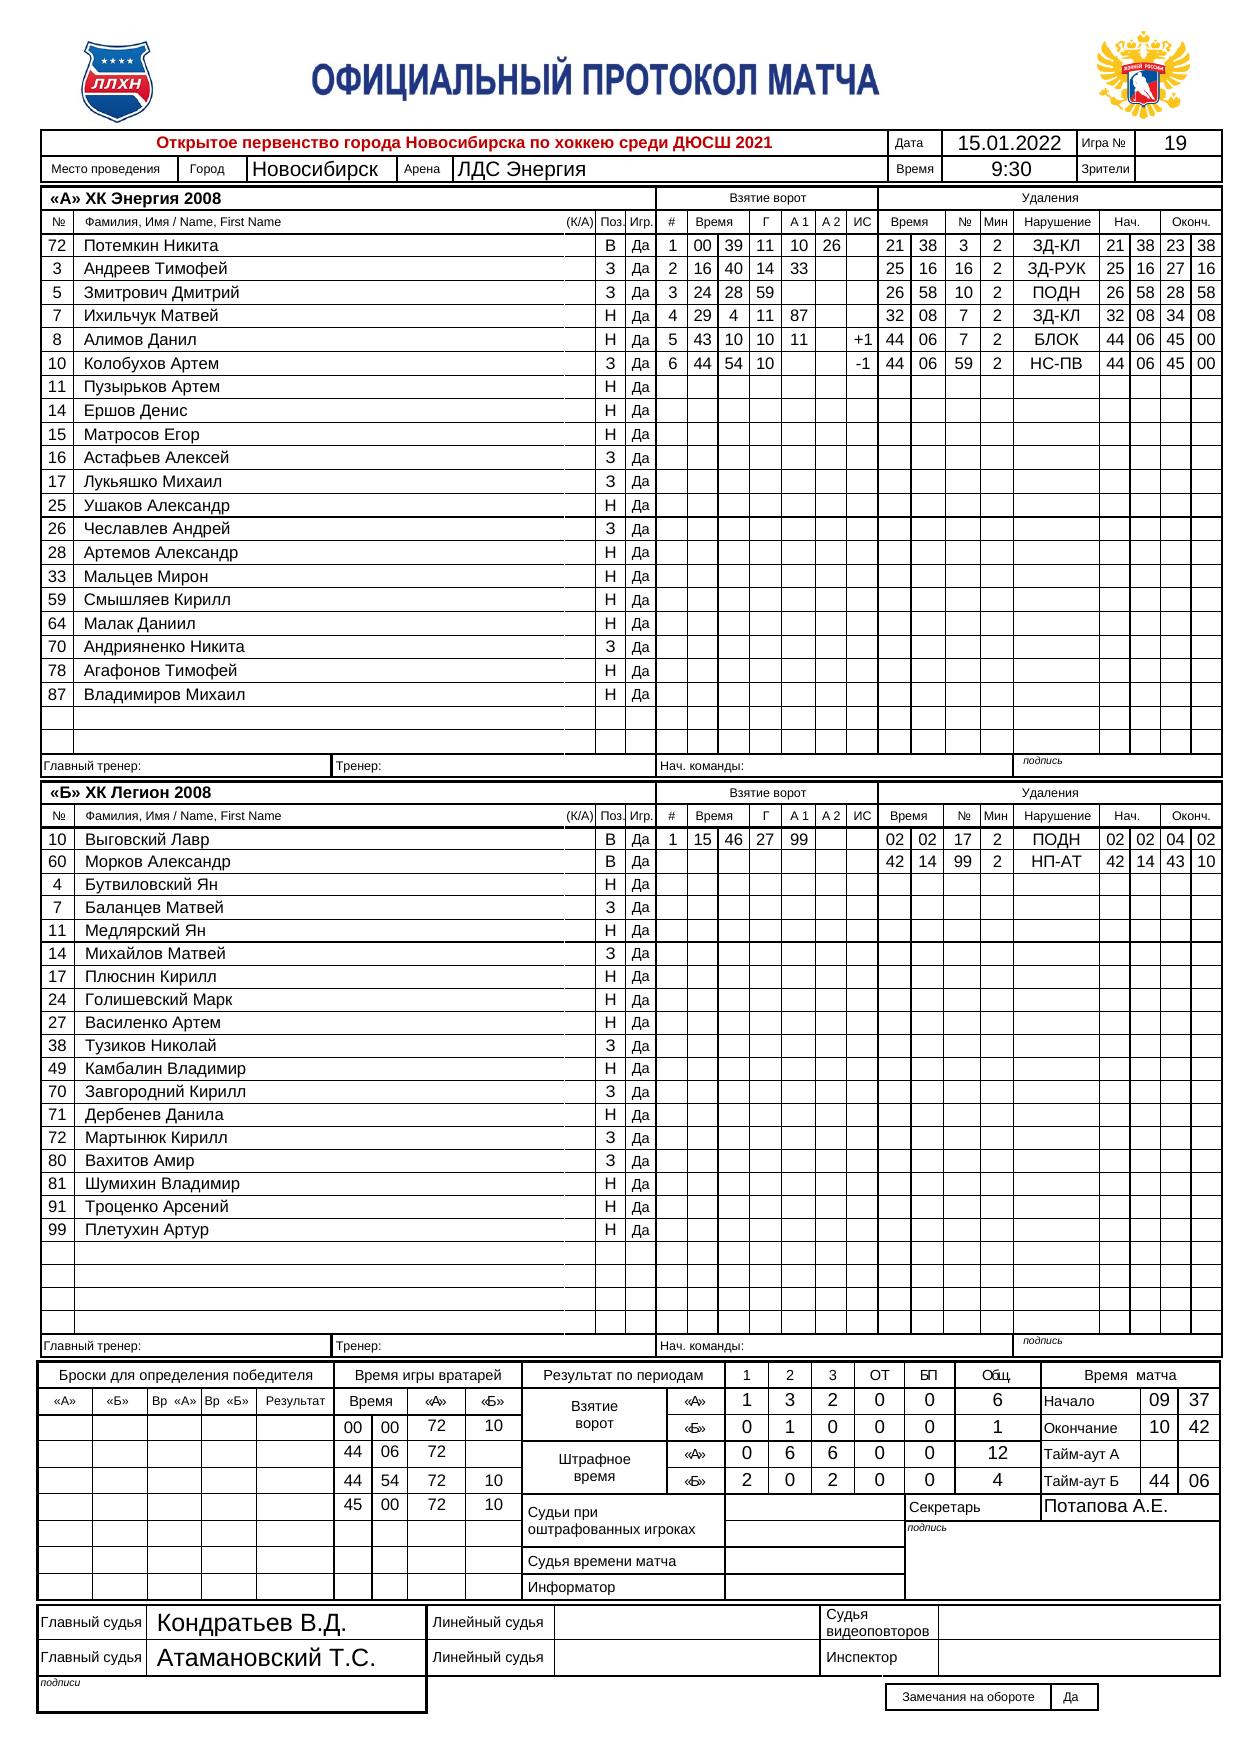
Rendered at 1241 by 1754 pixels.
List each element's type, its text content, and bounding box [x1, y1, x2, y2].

table_cell [1100, 874, 1129, 895]
table_cell А 1 [782, 211, 815, 233]
table_cell [1161, 1150, 1190, 1172]
table_cell 0 [905, 1415, 954, 1440]
table_cell [847, 1288, 877, 1310]
table_cell 1 [726, 1389, 768, 1413]
table_cell [719, 1242, 749, 1264]
table_cell [1014, 707, 1099, 729]
table_cell Да [626, 943, 655, 964]
table_cell [912, 636, 945, 658]
table_cell [879, 376, 910, 398]
table_cell [1014, 874, 1099, 895]
table_cell 10 [750, 352, 781, 374]
table_cell 14 [42, 943, 74, 964]
table_cell 0 [769, 1468, 811, 1493]
table_cell «А» [39, 1389, 92, 1413]
table_cell 14 [42, 399, 73, 422]
table_cell [847, 565, 877, 587]
table_cell 1 [657, 235, 687, 256]
table_cell [93, 1441, 147, 1467]
table_cell [565, 896, 595, 918]
table_cell Результат [257, 1389, 333, 1413]
table_cell Да [626, 281, 655, 303]
table_cell [596, 1311, 625, 1333]
table_cell [1161, 565, 1190, 587]
table_cell [782, 636, 815, 658]
table_cell [981, 1012, 1013, 1033]
table_cell [688, 541, 717, 564]
table_cell Н [596, 659, 625, 682]
table_cell [1161, 1196, 1190, 1218]
table_cell [148, 1468, 201, 1493]
table_cell [750, 896, 781, 918]
table_cell [946, 707, 980, 729]
table_cell [719, 707, 749, 729]
table_cell Главный судья [39, 1640, 146, 1675]
table_cell 00 [373, 1494, 407, 1520]
table_cell 2 [981, 352, 1013, 374]
table_cell [657, 1081, 687, 1103]
table_cell [565, 281, 595, 303]
table_cell [981, 1035, 1013, 1057]
table_cell [1192, 588, 1221, 611]
table_cell З [596, 1081, 625, 1103]
table_header «Б» ХК Легион 2008 [42, 783, 655, 803]
table_cell [944, 1265, 980, 1287]
table_cell Судья времени матча [523, 1548, 724, 1573]
table_cell [688, 1288, 717, 1310]
table_cell [1192, 399, 1221, 422]
table_cell 3 [42, 257, 73, 280]
table_cell [42, 1311, 74, 1333]
table_cell [688, 920, 717, 941]
table_cell Колобухов Артем [74, 352, 564, 374]
table_cell [1014, 966, 1099, 987]
table_cell 38 [42, 1035, 74, 1057]
table_cell [1192, 1173, 1221, 1195]
table_cell [42, 707, 73, 729]
table_cell [816, 1104, 846, 1126]
table_cell З [596, 446, 625, 469]
table_cell [74, 707, 564, 729]
table_cell [879, 989, 910, 1011]
table_cell [719, 730, 749, 753]
table_cell 45 [1161, 352, 1190, 374]
table_cell [1014, 943, 1099, 964]
table_cell [879, 494, 910, 516]
table_cell [1014, 1242, 1099, 1264]
table_cell [981, 1311, 1013, 1333]
table_cell [1100, 1311, 1129, 1333]
table_cell 54 [719, 352, 749, 374]
table_cell [782, 423, 815, 445]
table_cell Тайм-аут Б [1042, 1468, 1140, 1493]
table_cell 46 [719, 829, 749, 849]
table_cell Да [626, 683, 655, 706]
table_cell [939, 1640, 1219, 1675]
table_cell [1131, 683, 1160, 706]
table_cell А 2 [816, 805, 846, 826]
table_cell [1131, 1196, 1160, 1218]
table_cell Взятие ворот [523, 1389, 666, 1440]
table_cell [719, 1288, 749, 1310]
table_cell [688, 1012, 717, 1033]
table_cell З [596, 518, 625, 540]
table_cell [39, 1574, 92, 1599]
table_cell [1161, 1219, 1190, 1241]
table_cell [912, 1173, 943, 1195]
table_cell Плетухин Артур [75, 1219, 564, 1241]
table_cell [657, 1173, 687, 1195]
table_cell [782, 1035, 815, 1057]
table_cell Да [626, 1058, 655, 1079]
table_cell [1161, 636, 1190, 658]
table_cell [879, 1173, 910, 1195]
table_cell [719, 446, 749, 469]
table_cell Голишевский Марк [75, 989, 564, 1011]
table_cell 28 [1161, 281, 1190, 303]
table_cell [944, 966, 980, 987]
table_cell [726, 1521, 904, 1546]
table_cell [719, 1012, 749, 1033]
table_header Время игры вратарей [335, 1363, 521, 1387]
table_cell [657, 1127, 687, 1149]
table_cell Тузиков Николай [75, 1035, 564, 1057]
table_cell [257, 1416, 333, 1440]
table_cell [1014, 1081, 1099, 1103]
table_cell № [42, 805, 74, 826]
table_cell [565, 399, 595, 422]
table_cell 44 [335, 1441, 371, 1467]
table_cell 2 [981, 257, 1013, 280]
table_cell [1192, 1288, 1221, 1310]
table_cell [1100, 1173, 1129, 1195]
table_cell [688, 1265, 717, 1287]
table_cell [847, 1127, 877, 1149]
table_cell 0 [855, 1415, 904, 1440]
table_cell [688, 1150, 717, 1172]
table_cell Н [596, 328, 625, 351]
table_header Результат по периодам [523, 1363, 724, 1387]
table_cell [944, 1127, 980, 1149]
table_cell [565, 328, 595, 351]
table_cell [879, 1288, 910, 1310]
table_cell [1100, 1081, 1129, 1103]
table_cell [408, 1521, 465, 1546]
table_cell [1014, 920, 1099, 941]
table_cell Начало [1042, 1389, 1140, 1413]
table_cell Н [596, 989, 625, 1011]
table_cell [1100, 989, 1129, 1011]
table_cell [148, 1547, 201, 1573]
table_cell [782, 541, 815, 564]
table_cell [912, 612, 945, 634]
table_cell [1100, 1265, 1129, 1287]
table_cell 72 [42, 235, 73, 256]
table_cell 15 [42, 423, 73, 445]
table_cell З [596, 896, 625, 918]
table_cell В [596, 850, 625, 872]
table_cell [944, 1196, 980, 1218]
table_cell [946, 470, 980, 493]
table_cell 71 [42, 1104, 74, 1126]
table_cell [626, 1288, 655, 1310]
table_cell Да [626, 850, 655, 872]
table_cell [816, 1035, 846, 1057]
table_cell [1161, 874, 1190, 895]
table_header Игра № [1078, 131, 1134, 155]
table_cell [847, 1196, 877, 1218]
table_cell [847, 423, 877, 445]
table_cell [946, 636, 980, 658]
table_cell 15 [688, 829, 717, 849]
table_cell [75, 1265, 564, 1287]
table_cell [816, 281, 846, 303]
table_cell [719, 1127, 749, 1149]
table_cell [847, 470, 877, 493]
table_cell [688, 446, 717, 469]
table_cell [719, 966, 749, 987]
table_cell [981, 376, 1013, 398]
table_cell [1161, 423, 1190, 445]
table_cell [782, 730, 815, 753]
table_cell [1136, 157, 1221, 181]
table_cell [257, 1494, 333, 1520]
table_cell Шумихин Владимир [75, 1173, 564, 1195]
table_cell 43 [688, 328, 717, 351]
table_cell [1161, 1311, 1190, 1333]
table_cell [657, 446, 687, 469]
table_cell [1131, 1058, 1160, 1079]
table_cell [816, 1265, 846, 1287]
table_cell [946, 541, 980, 564]
table_cell 0 [855, 1442, 904, 1467]
table_cell Алимов Данил [74, 328, 564, 351]
table_cell [565, 612, 595, 634]
table_cell Да [626, 1127, 655, 1149]
table_cell [565, 1173, 595, 1195]
table_cell 25 [879, 257, 910, 280]
table_cell [944, 920, 980, 941]
table_cell [912, 683, 945, 706]
table_cell З [596, 352, 625, 374]
table_cell 2 [981, 281, 1013, 303]
table_cell [657, 989, 687, 1011]
table_cell [1131, 399, 1160, 422]
table_cell [1100, 707, 1129, 729]
table_cell Андреев Тимофей [74, 257, 564, 280]
table_header Открытое первенство города Новосибирска по хоккею среди ДЮСШ 2021 [42, 131, 887, 155]
table_header Взятие ворот [657, 783, 877, 803]
table_cell [1099, 1682, 1220, 1711]
table_cell 32 [879, 305, 910, 327]
table_cell Ихильчук Матвей [74, 305, 564, 327]
table_cell [912, 565, 945, 587]
table_cell [879, 1058, 910, 1079]
table_cell 0 [812, 1415, 854, 1440]
table_cell [816, 257, 846, 280]
table_cell [688, 376, 717, 398]
table_cell [1014, 1150, 1099, 1172]
table_header 1 [726, 1363, 768, 1387]
table_cell [257, 1574, 333, 1599]
table_cell [1161, 896, 1190, 918]
table_cell [719, 1150, 749, 1172]
table_cell [1161, 612, 1190, 634]
table_cell Да [626, 612, 655, 634]
table_cell [657, 683, 687, 706]
table_cell Да [626, 376, 655, 398]
table_cell [596, 1288, 625, 1310]
table_cell [750, 874, 781, 895]
table_cell [688, 874, 717, 895]
table_cell [750, 612, 781, 634]
table_cell Линейный судья [428, 1606, 554, 1639]
table_cell [981, 565, 1013, 587]
table_cell [93, 1468, 147, 1493]
table_cell [719, 470, 749, 493]
table_cell [816, 874, 846, 895]
table_cell 29 [688, 305, 717, 327]
table_cell [981, 399, 1013, 422]
table_cell Да [626, 1035, 655, 1057]
table_cell [688, 1104, 717, 1126]
table_cell [750, 1311, 781, 1333]
table_cell [688, 707, 717, 729]
table_cell [202, 1441, 256, 1467]
table_cell [1192, 943, 1221, 964]
table_cell 14 [1131, 850, 1160, 872]
table_cell 70 [42, 1081, 74, 1103]
table_cell [202, 1468, 256, 1493]
table_cell [1100, 1012, 1129, 1033]
table_cell [565, 989, 595, 1011]
table_cell [565, 1219, 595, 1241]
table_cell [750, 399, 781, 422]
table_cell Нарушение [1014, 805, 1099, 826]
table_cell [657, 518, 687, 540]
table_cell НС-ПВ [1014, 352, 1099, 374]
table_cell З [596, 281, 625, 303]
table_cell [1100, 966, 1129, 987]
table_cell [879, 943, 910, 964]
table_cell [879, 683, 910, 706]
table_cell [688, 612, 717, 634]
table_cell 24 [688, 281, 717, 303]
table_cell 0 [726, 1415, 768, 1440]
table_cell Время [688, 805, 749, 826]
table_cell [1192, 920, 1221, 941]
table_cell [879, 1265, 910, 1287]
table_cell [782, 1173, 815, 1195]
table_cell [750, 636, 781, 658]
table_cell [1131, 943, 1160, 964]
table_cell [816, 707, 846, 729]
table_cell [912, 1311, 943, 1333]
table_cell Вахитов Амир [75, 1150, 564, 1172]
table_cell 00 [335, 1416, 371, 1440]
table_cell [750, 1219, 781, 1241]
table_cell [946, 399, 980, 422]
table_cell [657, 920, 687, 941]
table_cell [1161, 446, 1190, 469]
table_cell [750, 966, 781, 987]
table_cell [719, 494, 749, 516]
table_cell Да [626, 446, 655, 469]
table_cell [688, 423, 717, 445]
table_cell [750, 1173, 781, 1195]
table_cell [565, 966, 595, 987]
table_cell [565, 305, 595, 327]
table_cell 21 [879, 235, 910, 256]
table_cell [719, 943, 749, 964]
table_cell [719, 423, 749, 445]
table_cell Зрители [1078, 157, 1134, 181]
table_cell [1161, 399, 1190, 422]
table_header Замечания на обороте [887, 1685, 1050, 1709]
table_cell «А» [668, 1389, 724, 1413]
table_cell Арена [398, 157, 452, 181]
table_cell [879, 399, 910, 422]
table_cell [688, 588, 717, 611]
table_cell Мартынюк Кирилл [75, 1127, 564, 1149]
table_cell [1192, 446, 1221, 469]
table_cell 38 [1192, 235, 1221, 256]
table_cell [626, 707, 655, 729]
table_cell [688, 399, 717, 422]
table_cell [847, 1081, 877, 1103]
table_cell Да [626, 896, 655, 918]
table_cell [657, 1242, 687, 1264]
table_cell 02 [1131, 829, 1160, 849]
table_cell [782, 281, 815, 303]
table_cell 1 [769, 1415, 811, 1440]
table_cell «А» [668, 1442, 724, 1467]
table_cell 02 [1192, 829, 1221, 849]
table_cell 26 [879, 281, 910, 303]
table_cell [688, 1196, 717, 1218]
table_cell [657, 494, 687, 516]
table_cell [847, 707, 877, 729]
table_cell 2 [726, 1468, 768, 1493]
table_cell [879, 1127, 910, 1149]
table_cell [879, 896, 910, 918]
table_cell [981, 896, 1013, 918]
table_cell [782, 494, 815, 516]
table_cell № [42, 211, 73, 233]
table_cell [750, 943, 781, 964]
table_cell 45 [335, 1494, 371, 1520]
table_cell [148, 1416, 201, 1440]
table_cell [816, 850, 846, 872]
table_cell Судьи при оштрафованных игроках [523, 1495, 724, 1546]
table_cell Да [626, 494, 655, 516]
table_cell 6 [657, 352, 687, 374]
table_cell [1192, 518, 1221, 540]
table_cell 42 [1100, 850, 1129, 872]
table_header Да [1052, 1685, 1097, 1709]
table_cell [879, 565, 910, 587]
table_cell [1131, 541, 1160, 564]
table_cell 80 [42, 1150, 74, 1172]
table_cell Н [596, 565, 625, 587]
table_cell Время [879, 805, 943, 826]
table_cell [1100, 1196, 1129, 1218]
table_cell [1192, 636, 1221, 658]
table_cell [847, 730, 877, 753]
table_cell [688, 896, 717, 918]
table_cell [39, 1441, 92, 1467]
table_cell [1014, 446, 1099, 469]
table_cell (К/А) [565, 211, 595, 233]
table_cell [373, 1547, 407, 1573]
table_cell [912, 1127, 943, 1149]
table_cell Василенко Артем [75, 1012, 564, 1033]
table_cell 39 [719, 235, 749, 256]
table_cell [1131, 1311, 1160, 1333]
table_cell [1100, 896, 1129, 918]
table_cell [847, 659, 877, 682]
table_cell Время [335, 1389, 407, 1413]
table_cell [782, 1150, 815, 1172]
table_cell [466, 1441, 521, 1467]
table_cell [847, 1058, 877, 1079]
table_cell [847, 896, 877, 918]
table_cell [946, 446, 980, 469]
table_cell 16 [1131, 257, 1160, 280]
table_cell подпись [1014, 755, 1221, 776]
table_cell Н [596, 588, 625, 611]
table_cell [1014, 1311, 1099, 1333]
table_cell Да [626, 328, 655, 351]
table_cell «Б» [93, 1389, 147, 1413]
table_cell Кондратьев В.Д. [147, 1606, 425, 1639]
table_cell [1141, 1441, 1177, 1467]
table_cell [782, 659, 815, 682]
table_cell [1161, 1058, 1190, 1079]
table_cell [657, 1012, 687, 1033]
table_cell Да [626, 1173, 655, 1195]
table_cell ИС [847, 805, 877, 826]
table_cell 4 [719, 305, 749, 327]
table_cell [565, 541, 595, 564]
table_cell [657, 896, 687, 918]
table_cell [879, 470, 910, 493]
table_header Взятие ворот [657, 188, 877, 209]
table_cell Пузырьков Артем [74, 376, 564, 398]
table_cell Поз. [596, 805, 625, 826]
table_cell [912, 423, 945, 445]
table_cell 78 [42, 659, 73, 682]
table_cell [816, 376, 846, 398]
table_cell [879, 588, 910, 611]
table_cell [657, 707, 687, 729]
table_cell [408, 1574, 465, 1599]
table_cell 27 [1161, 257, 1190, 280]
table_cell [1014, 470, 1099, 493]
table_cell [879, 966, 910, 987]
table_cell [596, 707, 625, 729]
table_cell 59 [946, 352, 980, 374]
table_cell [1161, 966, 1190, 987]
table_cell (К/А) [565, 805, 595, 826]
table_cell [373, 1574, 407, 1599]
table_cell 45 [1161, 328, 1190, 351]
table_cell 81 [42, 1173, 74, 1195]
table_cell 2 [812, 1468, 854, 1493]
table_cell [782, 470, 815, 493]
table_cell [912, 376, 945, 398]
table_cell Да [626, 989, 655, 1011]
table_cell [1131, 1150, 1160, 1172]
table_cell [657, 1219, 687, 1241]
table_cell [847, 281, 877, 303]
table_cell Фамилия, Имя / Name, First Name [74, 211, 565, 233]
table_cell [944, 1288, 980, 1310]
table_cell [1014, 1288, 1099, 1310]
table_header Удаления [879, 783, 1221, 803]
table_cell [816, 399, 846, 422]
table_cell [148, 1441, 201, 1467]
table_cell [596, 730, 625, 753]
table_cell 11 [42, 376, 73, 398]
table_cell [912, 1196, 943, 1218]
table_cell Н [596, 1058, 625, 1079]
table_cell [782, 1081, 815, 1103]
table_cell [750, 518, 781, 540]
table_cell [816, 1242, 846, 1264]
table_cell [816, 966, 846, 987]
table_cell [1192, 966, 1221, 987]
table_cell [847, 257, 877, 280]
table_cell Бутвиловский Ян [75, 874, 564, 895]
table_cell [981, 920, 1013, 941]
table_cell Чеславлев Андрей [74, 518, 564, 540]
table_cell [946, 588, 980, 611]
table_cell ЗД-КЛ [1014, 305, 1099, 327]
table_cell «А» [408, 1389, 465, 1413]
table_cell [93, 1416, 147, 1440]
table_cell [782, 896, 815, 918]
table_cell [816, 518, 846, 540]
table_cell 2 [812, 1389, 854, 1413]
table_cell 02 [912, 829, 943, 849]
table_cell 7 [946, 305, 980, 327]
table_cell Да [626, 1012, 655, 1033]
table_cell [782, 376, 815, 398]
table_cell 44 [1141, 1468, 1177, 1493]
table_cell Да [626, 588, 655, 611]
table_cell [257, 1521, 333, 1546]
table_cell Н [596, 874, 625, 895]
table_cell [1192, 1104, 1221, 1126]
table_cell [847, 376, 877, 398]
table_cell [1131, 896, 1160, 918]
table_cell 32 [1100, 305, 1129, 327]
table_cell [657, 1035, 687, 1057]
table_cell Змитрович Дмитрий [74, 281, 564, 303]
table_cell [1100, 423, 1129, 445]
table_cell [1192, 1012, 1221, 1033]
table_cell [816, 423, 846, 445]
table_cell [944, 896, 980, 918]
table_cell [981, 1150, 1013, 1172]
table_cell Потапова А.Е. [1042, 1495, 1219, 1520]
table_cell [782, 874, 815, 895]
table_cell [944, 1219, 980, 1241]
table_cell «Б » [466, 1389, 521, 1413]
table_cell [719, 659, 749, 682]
table_cell [1014, 399, 1099, 422]
table_cell БЛОК [1014, 328, 1099, 351]
table_cell [565, 850, 595, 872]
table_cell 16 [1192, 257, 1221, 280]
table_cell [688, 850, 717, 872]
table_cell [946, 659, 980, 682]
table_cell Медлярский Ян [75, 920, 564, 941]
table_cell 16 [912, 257, 945, 280]
table_cell Н [596, 966, 625, 987]
table_cell [750, 1081, 781, 1103]
table_cell Да [626, 966, 655, 987]
table_cell [1131, 966, 1160, 987]
table_cell [1192, 1035, 1221, 1057]
table_cell [750, 376, 781, 398]
table_cell [1131, 1127, 1160, 1149]
table_cell [565, 943, 595, 964]
table_cell 17 [42, 470, 73, 493]
table_cell [1014, 423, 1099, 445]
table_cell [657, 376, 687, 398]
table_cell Андрияненко Никита [74, 636, 564, 658]
table_cell [816, 1127, 846, 1149]
table_cell Н [596, 376, 625, 398]
table_cell Г [750, 211, 781, 233]
table_cell [847, 518, 877, 540]
table_cell [202, 1521, 256, 1546]
table_cell [912, 707, 945, 729]
table_cell 25 [1100, 257, 1129, 280]
table_cell [981, 1288, 1013, 1310]
table_cell Оконч. [1161, 805, 1221, 826]
table_cell [657, 966, 687, 987]
table_cell [42, 730, 73, 753]
table_cell [657, 850, 687, 872]
table_cell [74, 730, 564, 753]
table_cell [981, 1219, 1013, 1241]
table_cell [750, 1058, 781, 1079]
table_cell [657, 730, 687, 753]
table_cell [565, 1288, 595, 1310]
table_header Общ. [956, 1363, 1040, 1387]
table_cell [1161, 470, 1190, 493]
table_cell 11 [750, 305, 781, 327]
table_cell [912, 1265, 943, 1287]
table_cell 00 [373, 1416, 407, 1440]
table_cell [202, 1574, 256, 1599]
table_cell З [596, 470, 625, 493]
table_cell [981, 1265, 1013, 1287]
table_cell 3 [769, 1389, 811, 1413]
table_cell [1192, 423, 1221, 445]
table_cell [257, 1468, 333, 1493]
table_cell Время [889, 157, 941, 181]
table_cell [944, 1311, 980, 1333]
table_cell [1131, 1265, 1160, 1287]
table_cell [981, 1196, 1013, 1218]
table_cell 26 [816, 235, 846, 256]
table_cell 16 [688, 257, 717, 280]
table_cell [847, 1150, 877, 1172]
table_cell [981, 1081, 1013, 1103]
table_cell [816, 1196, 846, 1218]
table_cell [782, 1058, 815, 1079]
table_cell [944, 1035, 980, 1057]
table_cell [816, 1012, 846, 1033]
table_cell [1131, 1035, 1160, 1057]
table_cell [847, 1104, 877, 1126]
table_cell [981, 683, 1013, 706]
table_cell [1014, 494, 1099, 516]
table_cell 16 [946, 257, 980, 280]
table_cell 10 [750, 328, 781, 351]
table_cell 10 [466, 1494, 521, 1520]
table_cell [657, 565, 687, 587]
table_cell [750, 541, 781, 564]
table_cell подпись [1014, 1335, 1221, 1356]
table_cell [1014, 1104, 1099, 1126]
table_cell [565, 829, 595, 849]
table_cell [847, 920, 877, 941]
table_cell [596, 1242, 625, 1264]
table_cell [1161, 1288, 1190, 1310]
table_cell [1192, 1265, 1221, 1287]
table_cell Да [626, 920, 655, 941]
table_cell [93, 1574, 147, 1599]
table_cell [816, 1058, 846, 1079]
table_cell Н [596, 1196, 625, 1218]
table_cell [148, 1574, 201, 1599]
table_cell [1100, 470, 1129, 493]
table_header 19 [1136, 131, 1221, 155]
table_cell [565, 683, 595, 706]
table_cell [1192, 470, 1221, 493]
table_cell [565, 636, 595, 658]
table_cell [1131, 565, 1160, 587]
table_cell [1131, 376, 1160, 398]
table_cell № [944, 805, 980, 826]
table_cell Оконч. [1161, 211, 1221, 233]
table_cell [879, 730, 910, 753]
table_cell [657, 588, 687, 611]
table_cell [688, 966, 717, 987]
table_cell [1014, 989, 1099, 1011]
table_cell [879, 541, 910, 564]
table_cell [39, 1547, 92, 1573]
table_cell 4 [956, 1468, 1040, 1493]
table_cell [981, 541, 1013, 564]
table_cell 44 [1100, 352, 1129, 374]
table_cell ЗД-РУК [1014, 257, 1099, 280]
table_cell [1131, 588, 1160, 611]
table_cell [1131, 874, 1160, 895]
table_cell 00 [1192, 328, 1221, 351]
table_cell В [596, 235, 625, 256]
table_cell «Б» [668, 1468, 724, 1493]
table_cell [1161, 541, 1190, 564]
table_cell [750, 850, 781, 872]
table_cell подписи [39, 1677, 425, 1711]
table_cell [1161, 943, 1190, 964]
table_cell [565, 1150, 595, 1172]
table_cell [750, 659, 781, 682]
table_cell [981, 730, 1013, 753]
table_cell [912, 541, 945, 564]
table_cell 02 [879, 829, 910, 849]
table_cell [42, 1265, 74, 1287]
table_cell Главный тренер: [42, 1335, 330, 1356]
table_cell [657, 1311, 687, 1333]
table_cell [202, 1416, 256, 1440]
table_cell Судья видеоповторов [821, 1606, 938, 1639]
table_cell Да [626, 565, 655, 587]
table_cell Артемов Александр [74, 541, 564, 564]
table_cell [1179, 1441, 1219, 1467]
table_cell [782, 1127, 815, 1149]
table_cell [1100, 588, 1129, 611]
table_cell [688, 1081, 717, 1103]
table_cell [1192, 707, 1221, 729]
table_cell [1192, 1150, 1221, 1172]
table_cell [816, 588, 846, 611]
table_cell 0 [905, 1468, 954, 1493]
table_cell [39, 1416, 92, 1440]
table_cell [555, 1606, 819, 1639]
table_cell [1161, 1242, 1190, 1264]
table_cell [981, 1173, 1013, 1195]
table_cell [719, 588, 749, 611]
table_cell [1192, 989, 1221, 1011]
table_cell 91 [42, 1196, 74, 1218]
table_cell Главный тренер: [42, 755, 330, 776]
table_header 3 [812, 1363, 854, 1387]
table_cell [782, 1242, 815, 1264]
table_cell [782, 588, 815, 611]
table_cell [1014, 565, 1099, 587]
table_cell [1192, 1196, 1221, 1218]
table_cell [816, 612, 846, 634]
table_cell [1131, 1104, 1160, 1126]
table_cell [981, 943, 1013, 964]
table_cell 0 [726, 1442, 768, 1467]
table_cell [816, 829, 846, 849]
table_cell [1100, 518, 1129, 540]
table_cell 06 [1131, 352, 1160, 374]
table_cell [782, 352, 815, 374]
table_cell Атамановский Т.С. [147, 1640, 425, 1675]
table_cell [565, 1035, 595, 1057]
table_cell [981, 494, 1013, 516]
table_cell [912, 1081, 943, 1103]
table_cell [981, 588, 1013, 611]
table_cell 44 [879, 328, 910, 351]
table_cell [847, 588, 877, 611]
table_cell [1192, 494, 1221, 516]
table_cell 1 [956, 1415, 1040, 1440]
table_cell [565, 707, 595, 729]
table_header 2 [769, 1363, 811, 1387]
table_cell [750, 707, 781, 729]
table_cell Да [626, 305, 655, 327]
table_cell 10 [466, 1468, 521, 1493]
table_cell [879, 1150, 910, 1172]
table_cell [750, 1104, 781, 1126]
table_cell Нач. [1100, 805, 1160, 826]
table_cell [688, 1311, 717, 1333]
table_cell 7 [946, 328, 980, 351]
table_cell [1100, 920, 1129, 941]
table_cell [981, 966, 1013, 987]
table_cell [816, 305, 846, 327]
table_cell [750, 683, 781, 706]
table_cell [782, 1311, 815, 1333]
table_cell [688, 565, 717, 587]
table_cell Агафонов Тимофей [74, 659, 564, 682]
table_cell «Б» [668, 1415, 724, 1440]
table_cell [688, 1242, 717, 1264]
table_cell [847, 989, 877, 1011]
table_cell Михайлов Матвей [75, 943, 564, 964]
table_cell Да [626, 636, 655, 658]
table_cell [688, 518, 717, 540]
table_cell [565, 565, 595, 587]
table_cell 33 [782, 257, 815, 280]
table_cell 44 [335, 1468, 371, 1493]
table_cell [912, 730, 945, 753]
table_cell [1100, 659, 1129, 682]
table_cell 0 [855, 1468, 904, 1493]
table_cell Штрафное время [523, 1442, 666, 1493]
table_cell 16 [42, 446, 73, 469]
table_cell 10 [466, 1416, 521, 1440]
table_cell [847, 235, 877, 256]
table_cell [1192, 896, 1221, 918]
table_cell [1192, 1242, 1221, 1264]
table_cell Н [596, 1012, 625, 1033]
table_cell [1131, 1219, 1160, 1241]
table_cell [816, 541, 846, 564]
table_cell [816, 989, 846, 1011]
table_cell [847, 494, 877, 516]
table_cell [782, 920, 815, 941]
table_cell [847, 943, 877, 964]
table_cell [912, 1104, 943, 1126]
table_cell Да [626, 1219, 655, 1241]
table_cell Мин [981, 211, 1013, 233]
table_cell Г [750, 805, 781, 826]
table_cell Да [626, 829, 655, 849]
table_cell Н [596, 423, 625, 445]
table_cell [657, 943, 687, 964]
table_cell Мальцев Мирон [74, 565, 564, 587]
table_cell ЗД-КЛ [1014, 235, 1099, 256]
table_cell [879, 423, 910, 445]
table_cell [944, 1173, 980, 1195]
table_cell [847, 829, 877, 849]
table_cell Да [626, 1150, 655, 1172]
table_cell [816, 659, 846, 682]
table_cell [939, 1606, 1219, 1639]
table_cell [1100, 541, 1129, 564]
table_cell 1 [657, 829, 687, 849]
table_cell [782, 565, 815, 587]
table_cell Н [596, 494, 625, 516]
table_cell Да [626, 352, 655, 374]
table_cell [93, 1494, 147, 1520]
table_cell 72 [408, 1468, 465, 1493]
table_cell Н [596, 399, 625, 422]
table_cell 10 [42, 352, 73, 374]
table_cell [688, 1127, 717, 1149]
table_cell [879, 1012, 910, 1033]
table_cell [816, 1311, 846, 1333]
table_cell [816, 730, 846, 753]
table_cell Новосибирск [248, 157, 396, 181]
table_cell 33 [42, 565, 73, 587]
table_cell [1100, 730, 1129, 753]
table_cell 10 [42, 829, 74, 849]
table_cell [1100, 1035, 1129, 1057]
table_cell [257, 1547, 333, 1573]
table_cell [335, 1574, 371, 1599]
table_cell [750, 1035, 781, 1057]
table_cell [912, 1058, 943, 1079]
table_cell [847, 446, 877, 469]
table_cell Тренер: [333, 1335, 655, 1356]
table_cell [626, 730, 655, 753]
table_cell [1014, 1173, 1099, 1195]
table_cell [1161, 707, 1190, 729]
table_cell [750, 494, 781, 516]
table_cell [750, 1265, 781, 1287]
table_cell [335, 1521, 371, 1546]
table_cell [816, 352, 846, 374]
table_cell 10 [946, 281, 980, 303]
table_cell [565, 376, 595, 398]
table_cell [1100, 943, 1129, 964]
table_cell 25 [42, 494, 73, 516]
table_cell [912, 1035, 943, 1057]
table_cell [847, 541, 877, 564]
table_cell [847, 1311, 877, 1333]
table_cell [1161, 376, 1190, 398]
table_cell 60 [42, 850, 74, 872]
table_cell [719, 636, 749, 658]
table_cell Плюснин Кирилл [75, 966, 564, 987]
table_cell Ершов Денис [74, 399, 564, 422]
table_cell [565, 1081, 595, 1103]
table_cell [688, 1219, 717, 1241]
table_cell [1014, 1219, 1099, 1241]
table_cell [719, 518, 749, 540]
table_cell 58 [912, 281, 945, 303]
table_cell [1131, 518, 1160, 540]
table_cell [782, 850, 815, 872]
table_cell [1131, 423, 1160, 445]
table_cell [657, 1104, 687, 1126]
table_cell Нач. [1100, 211, 1160, 233]
table_cell [946, 494, 980, 516]
table_cell [981, 707, 1013, 729]
table_cell 11 [42, 920, 74, 941]
table_cell 17 [42, 966, 74, 987]
table_cell [657, 659, 687, 682]
table_cell 42 [1179, 1415, 1219, 1440]
table_cell [565, 446, 595, 469]
table_cell [1014, 730, 1099, 753]
table_cell [912, 1012, 943, 1033]
table_cell [782, 399, 815, 422]
table_cell [719, 1196, 749, 1218]
table_cell 44 [879, 352, 910, 374]
table_cell [719, 1104, 749, 1126]
table_cell Астафьев Алексей [74, 446, 564, 469]
table_cell 72 [408, 1494, 465, 1520]
table_cell [719, 1035, 749, 1057]
table_cell [782, 1012, 815, 1033]
table_cell [912, 1219, 943, 1241]
table_cell [688, 1035, 717, 1057]
table_cell [1100, 636, 1129, 658]
table_cell Малак Даниил [74, 612, 564, 634]
table_cell 06 [1179, 1468, 1219, 1493]
table_cell 28 [719, 281, 749, 303]
table_cell Секретарь [906, 1495, 1040, 1520]
table_header ОТ [855, 1363, 904, 1387]
table_cell Мин [981, 805, 1013, 826]
table_cell 37 [1179, 1389, 1219, 1413]
table_cell [879, 1104, 910, 1126]
table_cell [782, 1265, 815, 1287]
table_cell [373, 1521, 407, 1546]
table_cell [1161, 1265, 1190, 1287]
table_cell [879, 1311, 910, 1333]
table_cell Н [596, 683, 625, 706]
table_cell [657, 423, 687, 445]
table_cell [657, 1265, 687, 1287]
table_cell [847, 612, 877, 634]
table_cell [879, 636, 910, 658]
table_cell [657, 1058, 687, 1079]
table_cell 14 [750, 257, 781, 280]
table_cell Тренер: [333, 755, 655, 776]
table_cell 49 [42, 1058, 74, 1079]
table_cell [1192, 730, 1221, 753]
table_cell [847, 1242, 877, 1264]
table_cell [879, 920, 910, 941]
table_cell 0 [905, 1389, 954, 1413]
table_cell [816, 636, 846, 658]
table_cell [719, 376, 749, 398]
table_cell [944, 874, 980, 895]
table_cell 17 [944, 829, 980, 849]
table_cell [1014, 1058, 1099, 1079]
table_cell 5 [42, 281, 73, 303]
table_cell [688, 659, 717, 682]
table_cell [428, 1677, 882, 1711]
table_cell [75, 1288, 564, 1310]
table_cell 58 [1192, 281, 1221, 303]
table_cell [657, 470, 687, 493]
table_cell [719, 683, 749, 706]
table_cell Инспектор [821, 1640, 938, 1675]
table_cell [912, 1150, 943, 1172]
table_cell [626, 1265, 655, 1287]
table_cell [1100, 1242, 1129, 1264]
table_cell 06 [1131, 328, 1160, 351]
table_cell [847, 966, 877, 987]
table_cell [750, 1150, 781, 1172]
table_cell [981, 1127, 1013, 1149]
table_cell [1014, 612, 1099, 634]
table_cell [912, 989, 943, 1011]
table_cell 3 [946, 235, 980, 256]
table_cell Дербенев Данила [75, 1104, 564, 1126]
table_cell [816, 896, 846, 918]
table_cell 23 [1161, 235, 1190, 256]
table_cell Да [626, 235, 655, 256]
table_cell [1161, 1127, 1190, 1149]
table_cell [816, 494, 846, 516]
table_cell [202, 1494, 256, 1520]
table_cell Матросов Егор [74, 423, 564, 445]
table_cell [946, 376, 980, 398]
table_cell [1100, 1127, 1129, 1149]
table_cell [1161, 1104, 1190, 1126]
table_cell [981, 446, 1013, 469]
table_cell [1161, 1081, 1190, 1103]
table_cell [847, 399, 877, 422]
table_cell [816, 1150, 846, 1172]
table_cell Баланцев Матвей [75, 896, 564, 918]
table_cell З [596, 257, 625, 280]
table_cell [1014, 376, 1099, 398]
table_cell [847, 850, 877, 872]
table_cell 2 [981, 305, 1013, 327]
table_cell [981, 659, 1013, 682]
table_cell 10 [782, 235, 815, 256]
table_cell [1131, 470, 1160, 493]
table_cell 72 [408, 1441, 465, 1467]
table_cell [782, 943, 815, 964]
table_cell 10 [719, 328, 749, 351]
table_cell [750, 423, 781, 445]
table_header 15.01.2022 [943, 131, 1076, 155]
table_cell Нач. команды: [657, 755, 1012, 776]
table_cell Место проведения [42, 157, 177, 181]
table_cell 0 [905, 1442, 954, 1467]
table_cell [816, 1288, 846, 1310]
table_cell [1100, 494, 1129, 516]
table_cell [847, 1173, 877, 1195]
table_cell [1014, 683, 1099, 706]
table_cell [946, 612, 980, 634]
table_cell 2 [657, 257, 687, 280]
table_cell [782, 1104, 815, 1126]
table_cell [750, 920, 781, 941]
table_cell Н [596, 920, 625, 941]
table_cell [657, 636, 687, 658]
table_cell Нач. команды: [657, 1335, 1012, 1356]
table_cell 09 [1141, 1389, 1177, 1413]
table_cell 38 [912, 235, 945, 256]
table_cell 08 [912, 305, 945, 327]
table_cell [719, 1311, 749, 1333]
table_cell [719, 989, 749, 1011]
table_cell [1100, 1150, 1129, 1172]
table_cell [148, 1494, 201, 1520]
table_cell [879, 518, 910, 540]
table_cell 27 [42, 1012, 74, 1033]
table_cell [202, 1547, 256, 1573]
table_cell [1014, 1035, 1099, 1057]
table_cell 00 [1192, 352, 1221, 374]
table_cell [946, 423, 980, 445]
table_cell [847, 1012, 877, 1033]
table_cell Город [179, 157, 246, 181]
table_cell 2 [981, 235, 1013, 256]
table_cell [912, 588, 945, 611]
table_cell [816, 470, 846, 493]
table_cell Да [626, 541, 655, 564]
table_cell З [596, 1035, 625, 1057]
table_cell [750, 1012, 781, 1033]
table_cell [782, 1219, 815, 1241]
table_cell [565, 874, 595, 895]
table_cell [148, 1521, 201, 1546]
table_cell [847, 1035, 877, 1057]
table_cell [1192, 541, 1221, 564]
table_cell [565, 1012, 595, 1033]
table_cell [912, 1288, 943, 1310]
table_cell 06 [912, 352, 945, 374]
table_cell [1131, 707, 1160, 729]
table_cell [1131, 612, 1160, 634]
table_cell 10 [1141, 1415, 1177, 1440]
table_cell [719, 565, 749, 587]
table_cell [750, 588, 781, 611]
table_cell Да [626, 659, 655, 682]
table_cell [816, 565, 846, 587]
table_cell [1192, 1058, 1221, 1079]
table_cell [657, 612, 687, 634]
table_cell Выговский Лавр [75, 829, 564, 849]
table_cell [782, 612, 815, 634]
table_cell # [657, 211, 687, 233]
table_cell 99 [42, 1219, 74, 1241]
table_cell [816, 1219, 846, 1241]
table_cell [1192, 874, 1221, 895]
table_cell [466, 1547, 521, 1573]
table_cell 21 [1100, 235, 1129, 256]
table_cell Линейный судья [428, 1640, 554, 1675]
table_cell [782, 1196, 815, 1218]
table_cell [726, 1575, 904, 1599]
table_cell [565, 352, 595, 374]
table_cell [816, 920, 846, 941]
table_cell [879, 1081, 910, 1103]
table_cell [565, 470, 595, 493]
table_cell 5 [657, 328, 687, 351]
table_cell [93, 1547, 147, 1573]
table_cell [944, 1012, 980, 1033]
table_cell [1100, 1058, 1129, 1079]
table_cell [782, 989, 815, 1011]
table_cell [1192, 683, 1221, 706]
table_header Время матча [1042, 1363, 1219, 1387]
table_cell [1131, 920, 1160, 941]
table_cell Да [626, 874, 655, 895]
table_cell +1 [847, 328, 877, 351]
table_cell [912, 966, 943, 987]
table_cell 6 [956, 1389, 1040, 1413]
table_cell [816, 1173, 846, 1195]
table_cell Информатор [523, 1575, 724, 1599]
table_cell [1014, 896, 1099, 918]
table_cell [1100, 376, 1129, 398]
table_cell [847, 683, 877, 706]
table_cell [565, 235, 595, 256]
table_cell [719, 1081, 749, 1103]
table_cell Вр «Б» [202, 1389, 256, 1413]
table_cell 99 [944, 850, 980, 872]
table_cell 87 [42, 683, 73, 706]
table_cell [1131, 659, 1160, 682]
table_cell 58 [1131, 281, 1160, 303]
table_cell [75, 1242, 564, 1264]
table_cell [39, 1468, 92, 1493]
table_cell [565, 730, 595, 753]
table_cell 04 [1161, 829, 1190, 849]
table_cell [1014, 588, 1099, 611]
table_cell [688, 470, 717, 493]
table_cell Да [626, 1104, 655, 1126]
table_cell 44 [688, 352, 717, 374]
table_cell [1192, 376, 1221, 398]
table_cell Поз. [596, 211, 625, 233]
table_cell [944, 1150, 980, 1172]
table_cell [946, 683, 980, 706]
table_cell [1161, 518, 1190, 540]
table_cell [1014, 1196, 1099, 1218]
table_cell [657, 541, 687, 564]
table_cell # [657, 805, 687, 826]
table_cell [879, 1242, 910, 1264]
table_cell 7 [42, 896, 74, 918]
table_cell [565, 659, 595, 682]
table_cell [912, 920, 943, 941]
table_cell Смышляев Кирилл [74, 588, 564, 611]
table_cell [93, 1521, 147, 1546]
table_cell Да [626, 470, 655, 493]
table_cell 08 [1131, 305, 1160, 327]
table_cell [39, 1521, 92, 1546]
table_cell 34 [1161, 305, 1190, 327]
table_cell [1131, 1012, 1160, 1033]
table_cell [750, 1196, 781, 1218]
table_cell [1161, 683, 1190, 706]
table_cell [782, 683, 815, 706]
table_cell Да [626, 423, 655, 445]
table_cell [981, 1058, 1013, 1079]
table_cell [847, 1219, 877, 1241]
table_cell [946, 518, 980, 540]
table_cell [782, 518, 815, 540]
table_cell 2 [981, 850, 1013, 872]
table_cell [750, 730, 781, 753]
table_cell [555, 1640, 819, 1675]
table_cell Лукьяшко Михаил [74, 470, 564, 493]
table_cell 4 [42, 874, 74, 895]
table_cell [782, 707, 815, 729]
table_cell [981, 636, 1013, 658]
table_cell [1131, 1081, 1160, 1103]
table_cell [657, 399, 687, 422]
table_cell [565, 1196, 595, 1218]
table_cell [1161, 730, 1190, 753]
table_cell 06 [373, 1441, 407, 1467]
table_cell [944, 989, 980, 1011]
table_cell [1100, 1219, 1129, 1241]
table_cell [1192, 1127, 1221, 1149]
table_cell [565, 423, 595, 445]
table_cell [946, 730, 980, 753]
table_cell [466, 1574, 521, 1599]
table_cell [750, 446, 781, 469]
table_cell [1014, 1127, 1099, 1149]
table_cell Нарушение [1014, 211, 1099, 233]
table_cell [565, 1242, 595, 1264]
table_cell Да [626, 518, 655, 540]
table_cell [719, 1058, 749, 1079]
table_header БП [905, 1363, 954, 1387]
table_cell [912, 399, 945, 422]
picture [5, 28, 1197, 129]
table_cell [750, 470, 781, 493]
table_cell [688, 494, 717, 516]
table_cell [1161, 659, 1190, 682]
table_cell [981, 989, 1013, 1011]
table_cell 6 [812, 1442, 854, 1467]
table_cell [75, 1311, 564, 1333]
table_cell [719, 1173, 749, 1195]
table_cell [1192, 1081, 1221, 1103]
table_cell [719, 612, 749, 634]
table_cell [719, 399, 749, 422]
table_cell [1161, 1035, 1190, 1057]
table_cell [1161, 588, 1190, 611]
table_cell [944, 1058, 980, 1079]
table_cell Окончание [1042, 1415, 1140, 1440]
table_cell Время [879, 211, 945, 233]
table_cell ПОДН [1014, 829, 1099, 849]
table_cell 3 [657, 281, 687, 303]
table_cell [335, 1547, 371, 1573]
table_cell [981, 518, 1013, 540]
table_cell [750, 1242, 781, 1264]
table_cell [1100, 565, 1129, 587]
table_cell 40 [719, 257, 749, 280]
table_cell Н [596, 1104, 625, 1126]
table_cell 26 [42, 518, 73, 540]
table_cell 99 [782, 829, 815, 849]
table_cell [726, 1548, 904, 1573]
table_cell ЛДС Энергия [454, 157, 887, 181]
table_cell [1014, 1012, 1099, 1033]
table_cell [257, 1441, 333, 1467]
table_cell [912, 896, 943, 918]
table_cell 64 [42, 612, 73, 634]
table_cell [408, 1547, 465, 1573]
table_cell Троценко Арсений [75, 1196, 564, 1218]
table_cell [1161, 920, 1190, 941]
table_cell НП-АТ [1014, 850, 1099, 872]
table_cell ИС [847, 211, 877, 233]
table_cell [688, 636, 717, 658]
table_cell подпись [906, 1522, 1219, 1599]
table_cell [688, 1058, 717, 1079]
table_cell Н [596, 305, 625, 327]
table_cell [1131, 1288, 1160, 1310]
table_cell [1014, 518, 1099, 540]
table_cell [944, 943, 980, 964]
table_cell [1131, 989, 1160, 1011]
table_cell Н [596, 541, 625, 564]
table_cell 7 [42, 305, 73, 327]
table_cell [688, 730, 717, 753]
table_cell [1161, 494, 1190, 516]
table_cell [879, 1196, 910, 1218]
table_cell [750, 565, 781, 587]
table_cell [1100, 446, 1129, 469]
table_cell [912, 659, 945, 682]
table_cell [981, 612, 1013, 634]
table_cell [565, 494, 595, 516]
table_cell А 1 [782, 805, 815, 826]
table_cell Завгородний Кирилл [75, 1081, 564, 1103]
table_cell 59 [750, 281, 781, 303]
table_cell [912, 446, 945, 469]
table_cell Н [596, 612, 625, 634]
table_cell 4 [657, 305, 687, 327]
table_cell [726, 1495, 904, 1520]
table_cell [847, 874, 877, 895]
table_cell [782, 446, 815, 469]
table_cell [912, 518, 945, 540]
table_cell [39, 1494, 92, 1520]
table_cell Да [626, 1081, 655, 1103]
table_cell [879, 612, 910, 634]
table_cell [847, 636, 877, 658]
table_cell [1100, 1288, 1129, 1310]
table_cell 26 [1100, 281, 1129, 303]
table_cell [750, 1288, 781, 1310]
table_cell 2 [981, 328, 1013, 351]
table_cell Время [688, 211, 749, 233]
table_cell [688, 683, 717, 706]
table_cell [912, 874, 943, 895]
table_cell [750, 989, 781, 1011]
table_cell Да [626, 257, 655, 280]
table_cell [565, 1265, 595, 1287]
table_cell [816, 943, 846, 964]
table_cell 54 [373, 1468, 407, 1493]
table_cell 72 [408, 1416, 465, 1440]
table_cell [565, 1311, 595, 1333]
table_cell Потемкин Никита [74, 235, 564, 256]
table_cell 43 [1161, 850, 1190, 872]
table_cell 14 [912, 850, 943, 872]
table_cell [782, 1288, 815, 1310]
table_cell [565, 1127, 595, 1149]
table_cell [1100, 683, 1129, 706]
table_cell [981, 1104, 1013, 1126]
table_cell 0 [855, 1389, 904, 1413]
table_cell 6 [769, 1442, 811, 1467]
table_cell [565, 920, 595, 941]
table_cell 11 [782, 328, 815, 351]
table_cell [1161, 989, 1190, 1011]
table_cell [688, 1173, 717, 1195]
table_cell [1014, 1265, 1099, 1287]
table_cell [1131, 1173, 1160, 1195]
table_cell [750, 1127, 781, 1149]
table_cell [879, 659, 910, 682]
table_cell [879, 874, 910, 895]
table_cell Игр. [626, 211, 655, 233]
table_cell [657, 874, 687, 895]
table_cell 87 [782, 305, 815, 327]
table_cell Игр. [626, 805, 655, 826]
table_cell [879, 1035, 910, 1057]
table_cell [847, 305, 877, 327]
table_cell [946, 565, 980, 587]
table_cell Фамилия, Имя / Name, First Name [75, 805, 565, 826]
table_header Броски для определения победителя [39, 1363, 333, 1387]
table_cell [42, 1242, 74, 1264]
table_cell 42 [879, 850, 910, 872]
table_cell [626, 1311, 655, 1333]
table_cell [879, 446, 910, 469]
table_cell Камбалин Владимир [75, 1058, 564, 1079]
table_header Удаления [879, 188, 1221, 209]
table_cell [912, 470, 945, 493]
table_cell Владимиров Михаил [74, 683, 564, 706]
table_cell 70 [42, 636, 73, 658]
table_cell [912, 943, 943, 964]
table_cell [1192, 612, 1221, 634]
table_cell Морков Александр [75, 850, 564, 872]
table_cell 10 [1192, 850, 1221, 872]
table_cell ПОДН [1014, 281, 1099, 303]
table_cell [816, 683, 846, 706]
table_cell [1014, 541, 1099, 564]
table_cell [912, 494, 945, 516]
table_cell [1131, 636, 1160, 658]
table_cell 24 [42, 989, 74, 1011]
table_cell [565, 1058, 595, 1079]
table_cell [565, 588, 595, 611]
table_cell 02 [1100, 829, 1129, 849]
table_cell Главный судья [39, 1606, 146, 1639]
table_cell [816, 328, 846, 351]
table_cell [782, 966, 815, 987]
table_cell В [596, 829, 625, 849]
table_cell [981, 1242, 1013, 1264]
table_cell 2 [981, 829, 1013, 849]
table_cell 38 [1131, 235, 1160, 256]
table_header Дата [889, 131, 941, 155]
table_cell 9:30 [943, 157, 1076, 181]
table_cell 59 [42, 588, 73, 611]
table_cell [657, 1150, 687, 1172]
table_cell [719, 541, 749, 564]
table_cell [879, 707, 910, 729]
table_cell [944, 1242, 980, 1264]
table_cell 8 [42, 328, 73, 351]
table_cell № [946, 211, 980, 233]
table_cell [981, 423, 1013, 445]
table_cell 11 [750, 235, 781, 256]
table_cell З [596, 1150, 625, 1172]
table_cell [944, 1104, 980, 1126]
table_cell [1192, 659, 1221, 682]
table_cell [565, 1104, 595, 1126]
table_cell [565, 257, 595, 280]
table_cell [847, 1265, 877, 1287]
table_cell [1192, 1311, 1221, 1333]
table_cell [1100, 612, 1129, 634]
table_cell [879, 1219, 910, 1241]
table_cell [1014, 659, 1099, 682]
table_cell А 2 [816, 211, 846, 233]
table_cell Да [626, 399, 655, 422]
table_cell [883, 1677, 1220, 1681]
table_cell [1131, 1242, 1160, 1264]
table_cell [719, 850, 749, 872]
table_cell [719, 1265, 749, 1287]
table_cell Да [626, 1196, 655, 1218]
table_cell [688, 943, 717, 964]
table_cell [1131, 446, 1160, 469]
table_cell [657, 1196, 687, 1218]
table_cell [912, 1242, 943, 1264]
table_cell [1100, 1104, 1129, 1126]
table_cell 12 [956, 1442, 1040, 1467]
table_cell [1161, 1012, 1190, 1033]
table_cell [719, 896, 749, 918]
table_cell [719, 920, 749, 941]
table_cell [816, 446, 846, 469]
table_cell [981, 470, 1013, 493]
table_cell [1100, 399, 1129, 422]
table_cell 28 [42, 541, 73, 564]
table_cell Тайм-аут А [1042, 1441, 1140, 1467]
table_cell [944, 1081, 980, 1103]
table_cell Ушаков Александр [74, 494, 564, 516]
table_cell [688, 989, 717, 1011]
table_cell [1131, 730, 1160, 753]
table_cell 00 [688, 235, 717, 256]
table_cell [1014, 636, 1099, 658]
table_cell 44 [1100, 328, 1129, 351]
table_cell [466, 1521, 521, 1546]
table_cell [1131, 494, 1160, 516]
table_cell [719, 874, 749, 895]
table_cell 08 [1192, 305, 1221, 327]
table_cell [816, 1081, 846, 1103]
table_cell [1161, 1173, 1190, 1195]
table_cell З [596, 636, 625, 658]
table_cell [42, 1288, 74, 1310]
table_cell З [596, 943, 625, 964]
table_cell [1192, 1219, 1221, 1241]
table_cell [657, 1288, 687, 1310]
table_cell [1192, 565, 1221, 587]
table_cell 27 [750, 829, 781, 849]
table_cell Н [596, 1173, 625, 1195]
table_cell [719, 1219, 749, 1241]
table_cell 06 [912, 328, 945, 351]
table_cell Вр «А» [148, 1389, 201, 1413]
table_cell [596, 1265, 625, 1287]
table_cell [626, 1242, 655, 1264]
table_cell [981, 874, 1013, 895]
table_header «А» ХК Энергия 2008 [42, 188, 655, 209]
table_cell -1 [847, 352, 877, 374]
table_cell Н [596, 1219, 625, 1241]
table_cell 72 [42, 1127, 74, 1149]
table_cell З [596, 1127, 625, 1149]
table_cell [565, 518, 595, 540]
